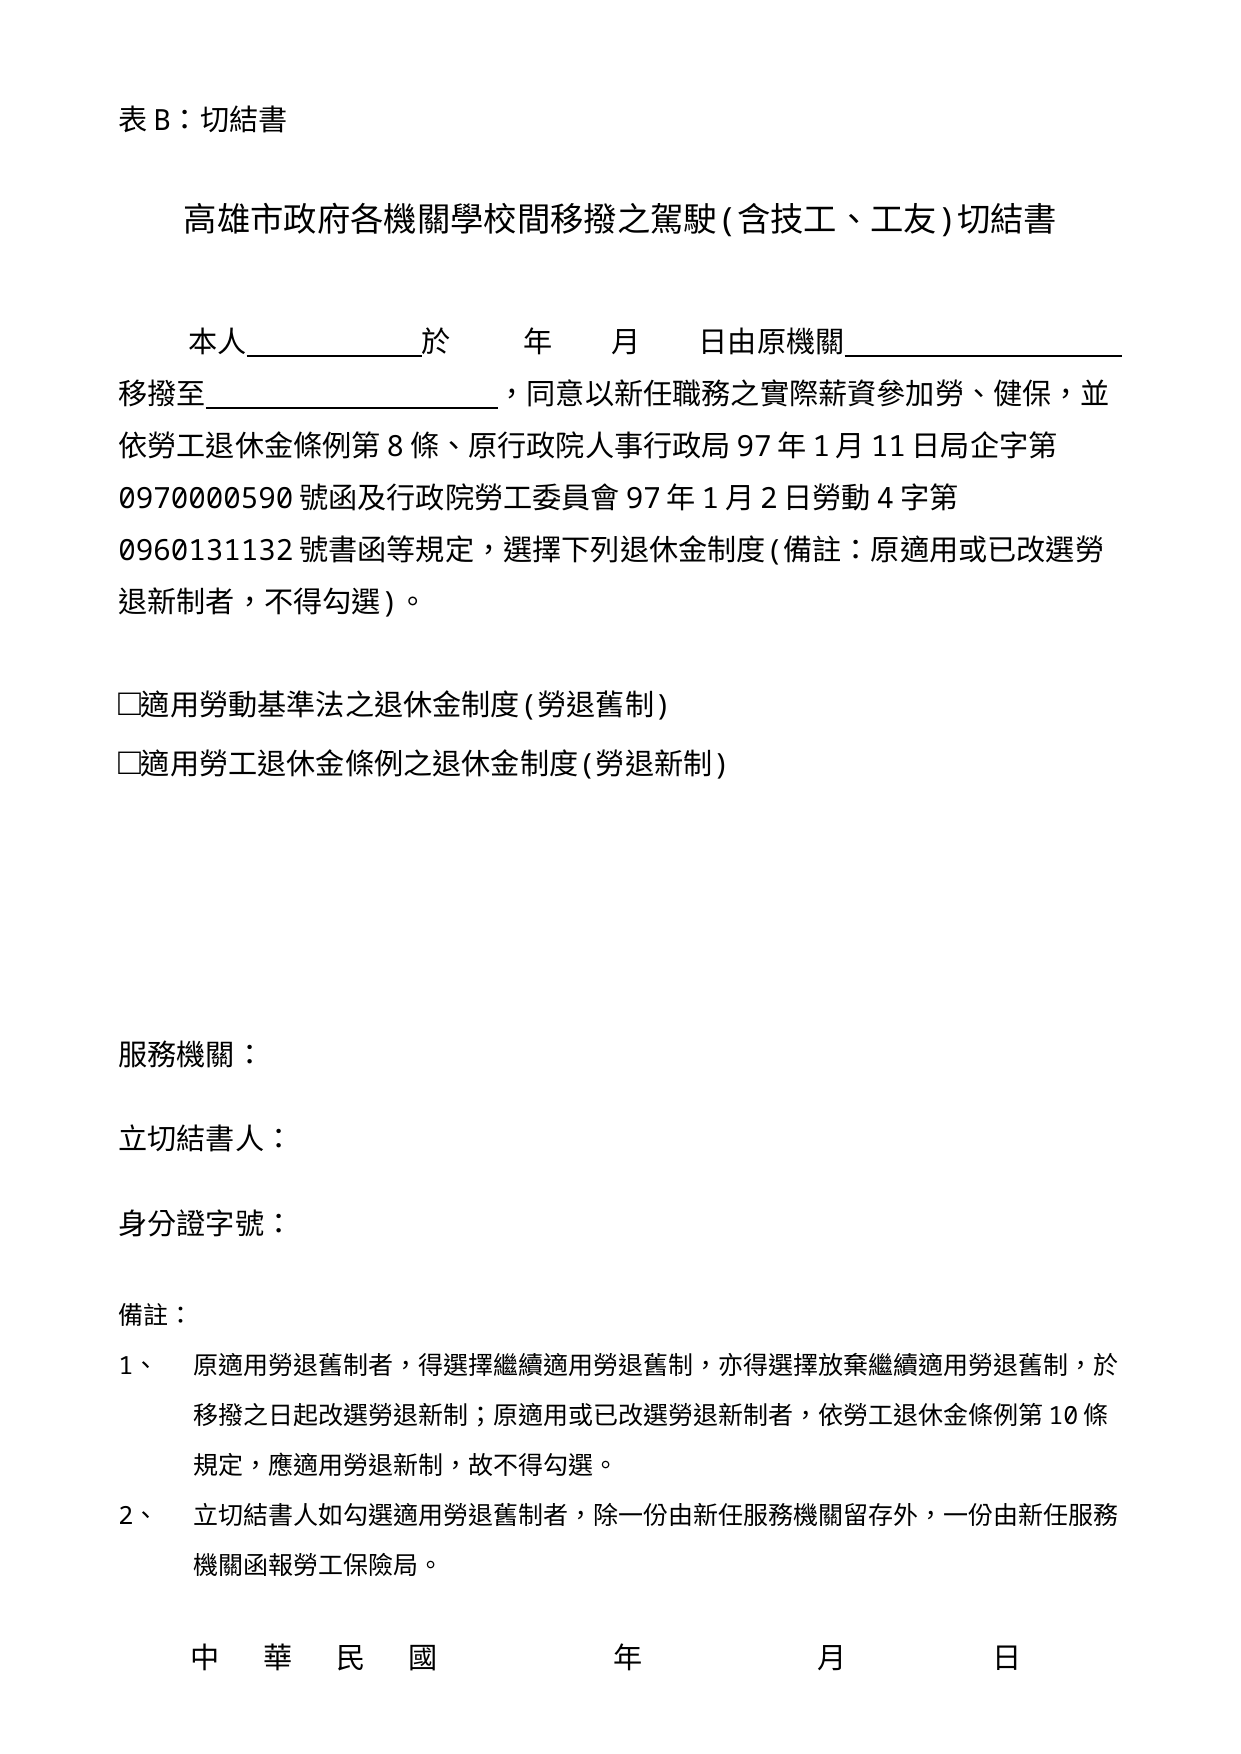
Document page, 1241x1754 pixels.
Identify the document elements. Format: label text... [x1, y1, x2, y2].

text 高雄市政府各機關學校間移撥之駕駛(含技工、工友)切結書 [118, 193, 1122, 241]
text 備註： [118, 1285, 1122, 1335]
text □適用勞動基準法之退休金制度(勞退舊制) [118, 675, 1122, 726]
text 中 華 民 國 年 月 日 [118, 1635, 1122, 1677]
list 立切結書人如勾選適用勞退舊制者，除一份由新任服務機關留存外，一份由新任服務機關函報勞工保險局。 [118, 1485, 1122, 1585]
text 立切結書人： [118, 1116, 1122, 1158]
list 原適用勞退舊制者，得選擇繼續適用勞退舊制，亦得選擇放棄繼續適用勞退舊制，於移撥之日起改選勞退新制；原適用或已改選勞退新制者，依勞工退休金條例第10條規定，應適用勞退新制，故不得勾選。 [118, 1335, 1122, 1485]
text 本人 於 年 月 日由原機關 移撥至 ，同意以新任職務之實際薪資參加勞、健保，並依勞工退休金條例第8條、原行政院人事行政局97年1月11日局企字第0970000590號函及行政院勞工委員會97年1月2日勞動4字第0960131132號書函等規定，選擇下列退休金制度(備註：原適用或已改選勞退新制者，不得勾選)。 [118, 311, 1122, 623]
text 表B：切結書 [118, 89, 1122, 141]
text 服務機關： [118, 1031, 1122, 1073]
text □適用勞工退休金條例之退休金制度(勞退新制) [118, 734, 1122, 785]
text 身分證字號： [118, 1200, 1122, 1242]
